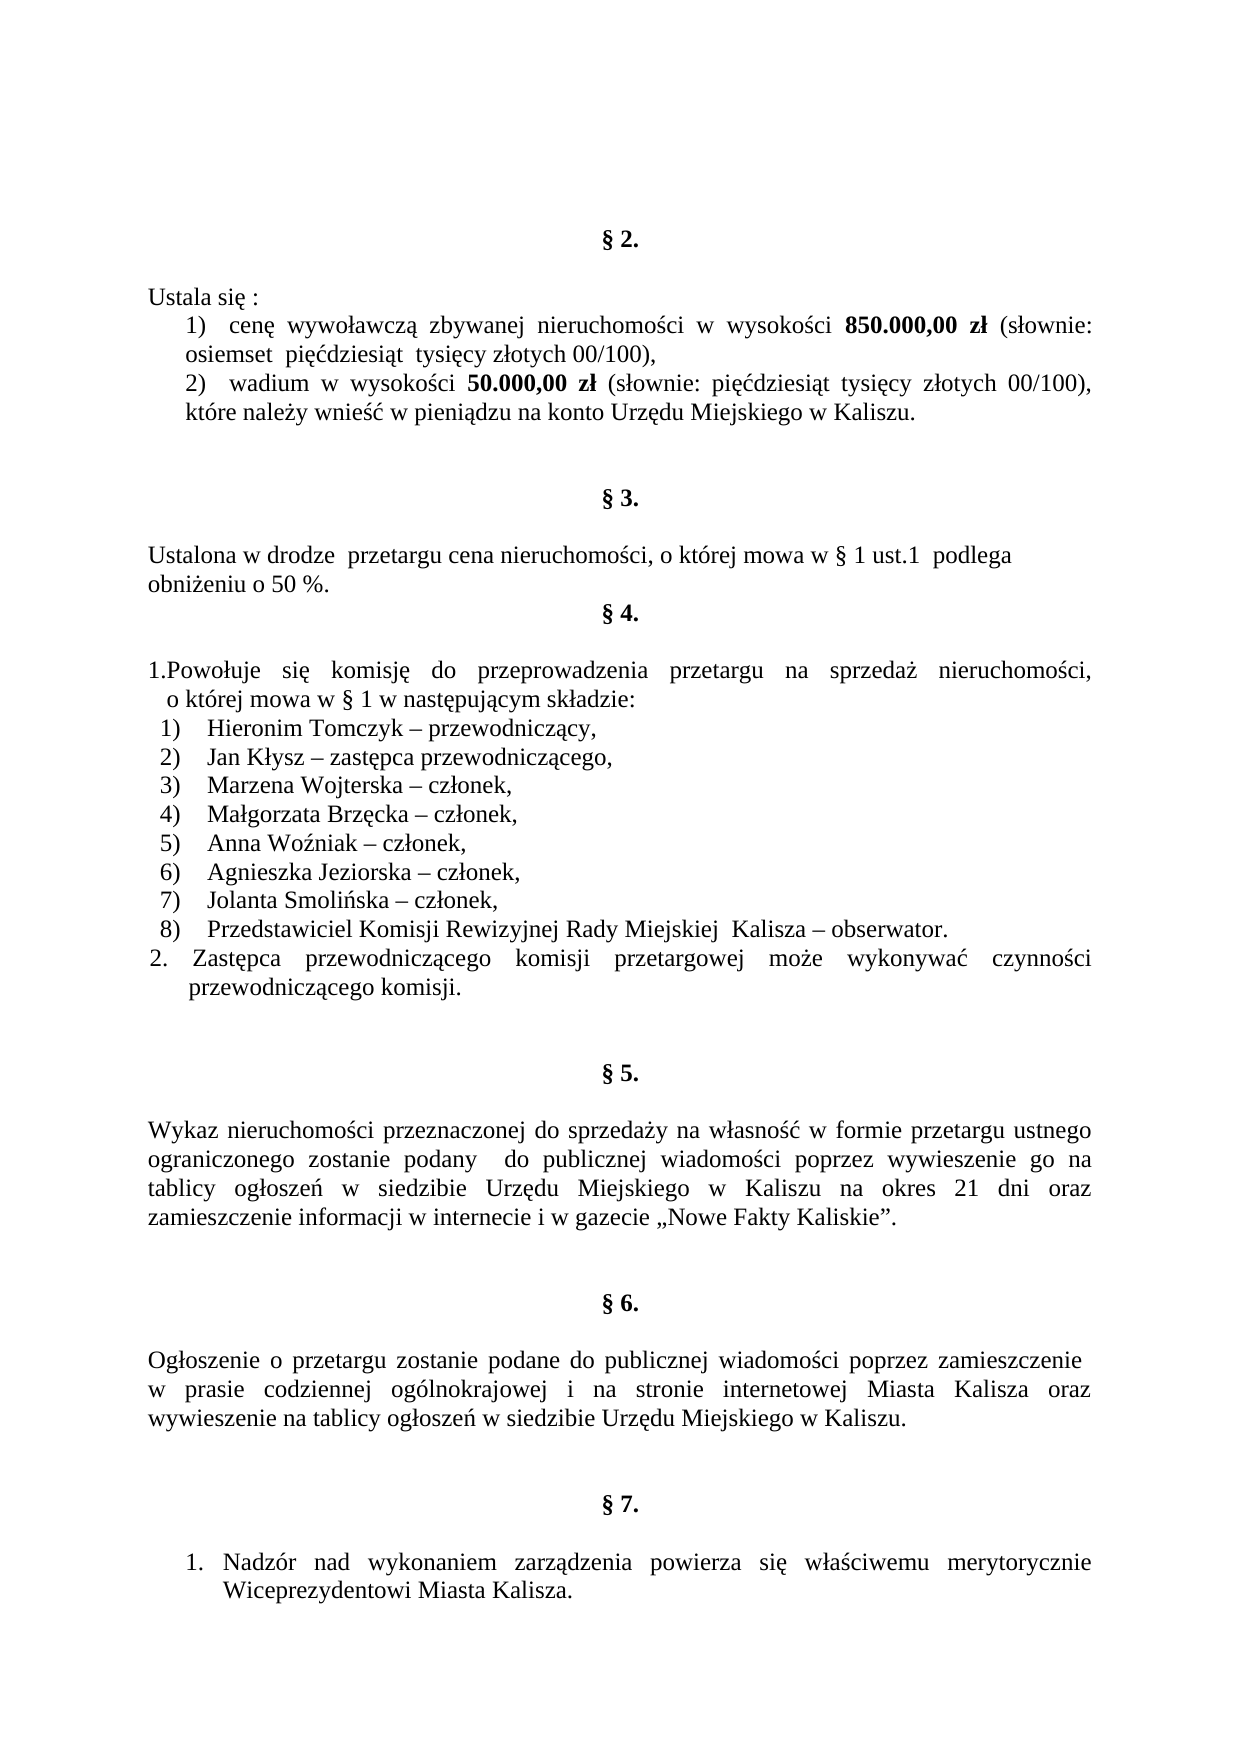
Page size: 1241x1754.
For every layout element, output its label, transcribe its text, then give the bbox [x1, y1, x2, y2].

text Wykaz nieruchomości przeznaczonej do sprzedaży na własność w formie przetargu ustnego ograniczonego zostanie podany do publicznej wiadomości poprzez wywieszenie go na tablicy ogłoszeń w siedzibie Urzędu Miejskiego w Kaliszu na okres 21 dni oraz zamieszczenie informacji w internecie i w gazecie „Nowe Fakty Kaliskie”. [148, 1116, 1092, 1231]
list Nadzór nad wykonaniem zarządzenia powierza się właściwemu merytorycznie Wiceprezydentowi Miasta Kalisza. [185, 1547, 1092, 1604]
list Agnieszka Jeziorska – członek, [159, 857, 1092, 886]
list Hieronim Tomczyk – przewodniczący, [159, 713, 1092, 742]
text 2. Zastępca przewodniczącego komisji przetargowej może wykonywać czynności przewodniczącego komisji. [149, 943, 1092, 1001]
text § 6. [148, 1288, 1092, 1317]
text Ogłoszenie o przetargu zostanie podane do publicznej wiadomości poprzez zamieszczenie w prasie codziennej ogólnokrajowej i na stronie internetowej Miasta Kalisza oraz wywieszenie na tablicy ogłoszeń w siedzibie Urzędu Miejskiego w Kaliszu. [148, 1346, 1092, 1432]
list Małgorzata Brzęcka – członek, [159, 799, 1092, 828]
text § 7. [148, 1489, 1092, 1518]
text § 5. [148, 1058, 1092, 1087]
text § 2. [148, 224, 1092, 253]
list wadium w wysokości 50.000,00 zł (słownie: pięćdziesiąt tysięcy złotych 00/100), które należy wnieść w pieniądzu na konto Urzędu Miejskiego w Kaliszu. [185, 368, 1092, 426]
text Ustalona w drodze przetargu cena nieruchomości, o której mowa w § 1 ust.1 podlega obniżeniu o 50 %. [148, 541, 1092, 598]
list Jan Kłysz – zastępca przewodniczącego, [159, 742, 1092, 771]
text 1.Powołuje się komisję do przeprowadzenia przetargu na sprzedaż nieruchomości, o której mowa w § 1 w następującym składzie: [148, 656, 1092, 713]
list Anna Woźniak – członek, [159, 828, 1092, 857]
list Przedstawiciel Komisji Rewizyjnej Rady Miejskiej Kalisza – obserwator. [159, 914, 1092, 943]
list Jolanta Smolińska – członek, [159, 886, 1092, 914]
text § 3. [148, 483, 1092, 512]
text Ustala się : [148, 282, 1092, 311]
text § 4. [148, 598, 1092, 627]
list Marzena Wojterska – członek, [159, 771, 1092, 799]
list cenę wywoławczą zbywanej nieruchomości w wysokości 850.000,00 zł (słownie: osiemset pięćdziesiąt tysięcy złotych 00/100), [185, 311, 1092, 368]
